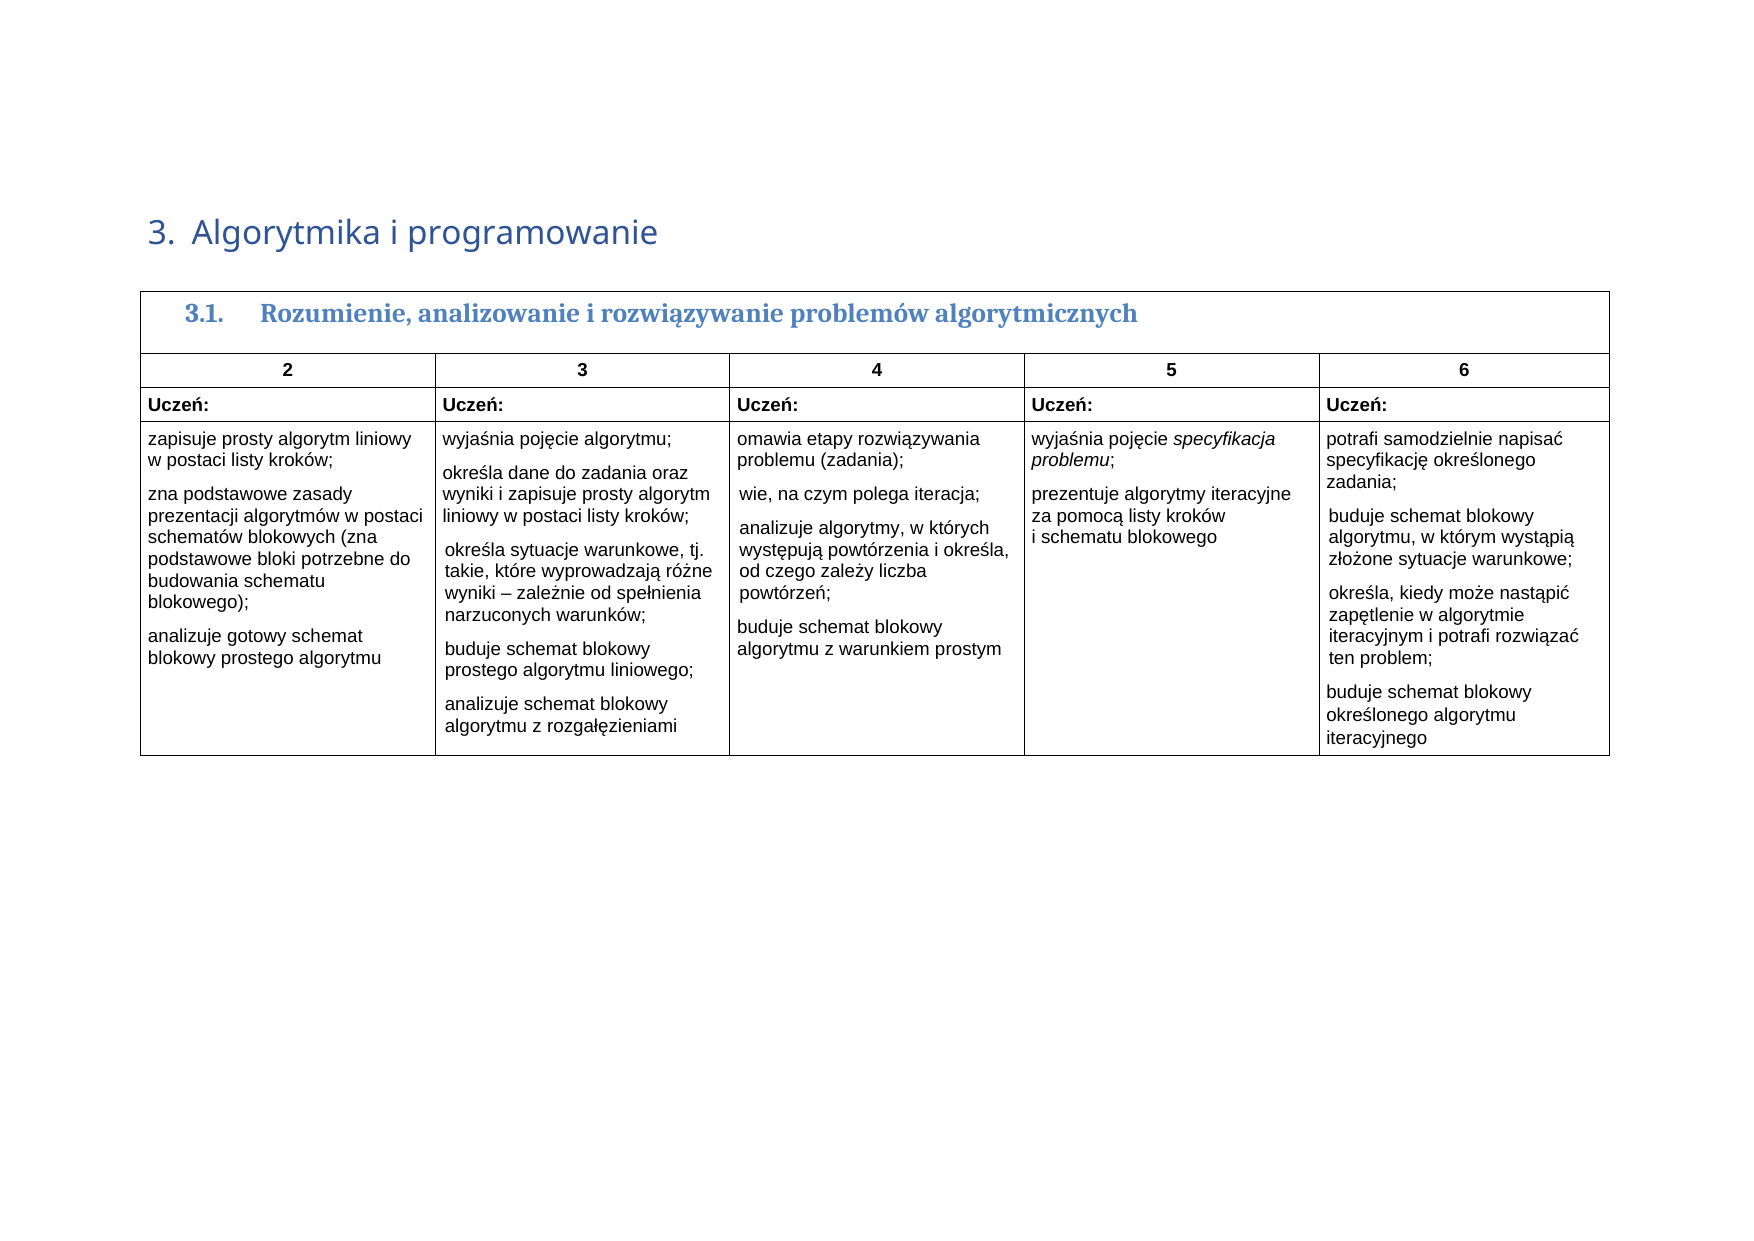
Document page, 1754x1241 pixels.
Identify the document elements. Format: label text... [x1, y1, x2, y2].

table_cell Uczeń: [1320, 388, 1609, 421]
table_cell omawia etapy rozwiązywania problemu (zadania); wie, na czym polega iteracja; analizuje algorytmy, w których występują powtórzenia i określa, od czego zależy liczba powtórzeń; buduje schemat blokowy algorytmu z warunkiem prostym [730, 422, 1024, 754]
table_cell 3 [436, 354, 729, 387]
table_cell 2 [141, 354, 435, 387]
table_header Rozumienie, analizowanie i rozwiązywanie problemów algorytmicznych [141, 292, 1609, 353]
table_cell 6 [1320, 354, 1609, 387]
table_cell wyjaśnia pojęcie specyfikacja problemu; prezentuje algorytmy iteracyjne za pomocą listy kroków i schematu blokowego [1025, 422, 1319, 754]
table_cell potrafi samodzielnie napisać specyfikację określonego zadania; buduje schemat blokowy algorytmu, w którym wystąpią złożone sytuacje warunkowe; określa, kiedy może nastąpić zapętlenie w algorytmie iteracyjnym i potrafi rozwiązać ten problem; buduje schemat blokowy określonego algorytmu iteracyjnego [1320, 422, 1609, 754]
table_cell 4 [730, 354, 1024, 387]
table_cell Uczeń: [436, 388, 729, 421]
subtitle Algorytmika i programowanie [148, 209, 1606, 254]
table_cell 5 [1025, 354, 1319, 387]
table_cell Uczeń: [1025, 388, 1319, 421]
table_cell Uczeń: [141, 388, 435, 421]
table_cell zapisuje prosty algorytm liniowy w postaci listy kroków; zna podstawowe zasady prezentacji algorytmów w postaci schematów blokowych (zna podstawowe bloki potrzebne do budowania schematu blokowego); analizuje gotowy schemat blokowy prostego algorytmu [141, 422, 435, 754]
table_cell wyjaśnia pojęcie algorytmu; określa dane do zadania oraz wyniki i zapisuje prosty algorytm liniowy w postaci listy kroków; określa sytuacje warunkowe, tj. takie, które wyprowadzają różne wyniki – zależnie od spełnienia narzuconych warunków; buduje schemat blokowy prostego algorytmu liniowego; analizuje schemat blokowy algorytmu z rozgałęzieniami [436, 422, 729, 754]
table_cell Uczeń: [730, 388, 1024, 421]
